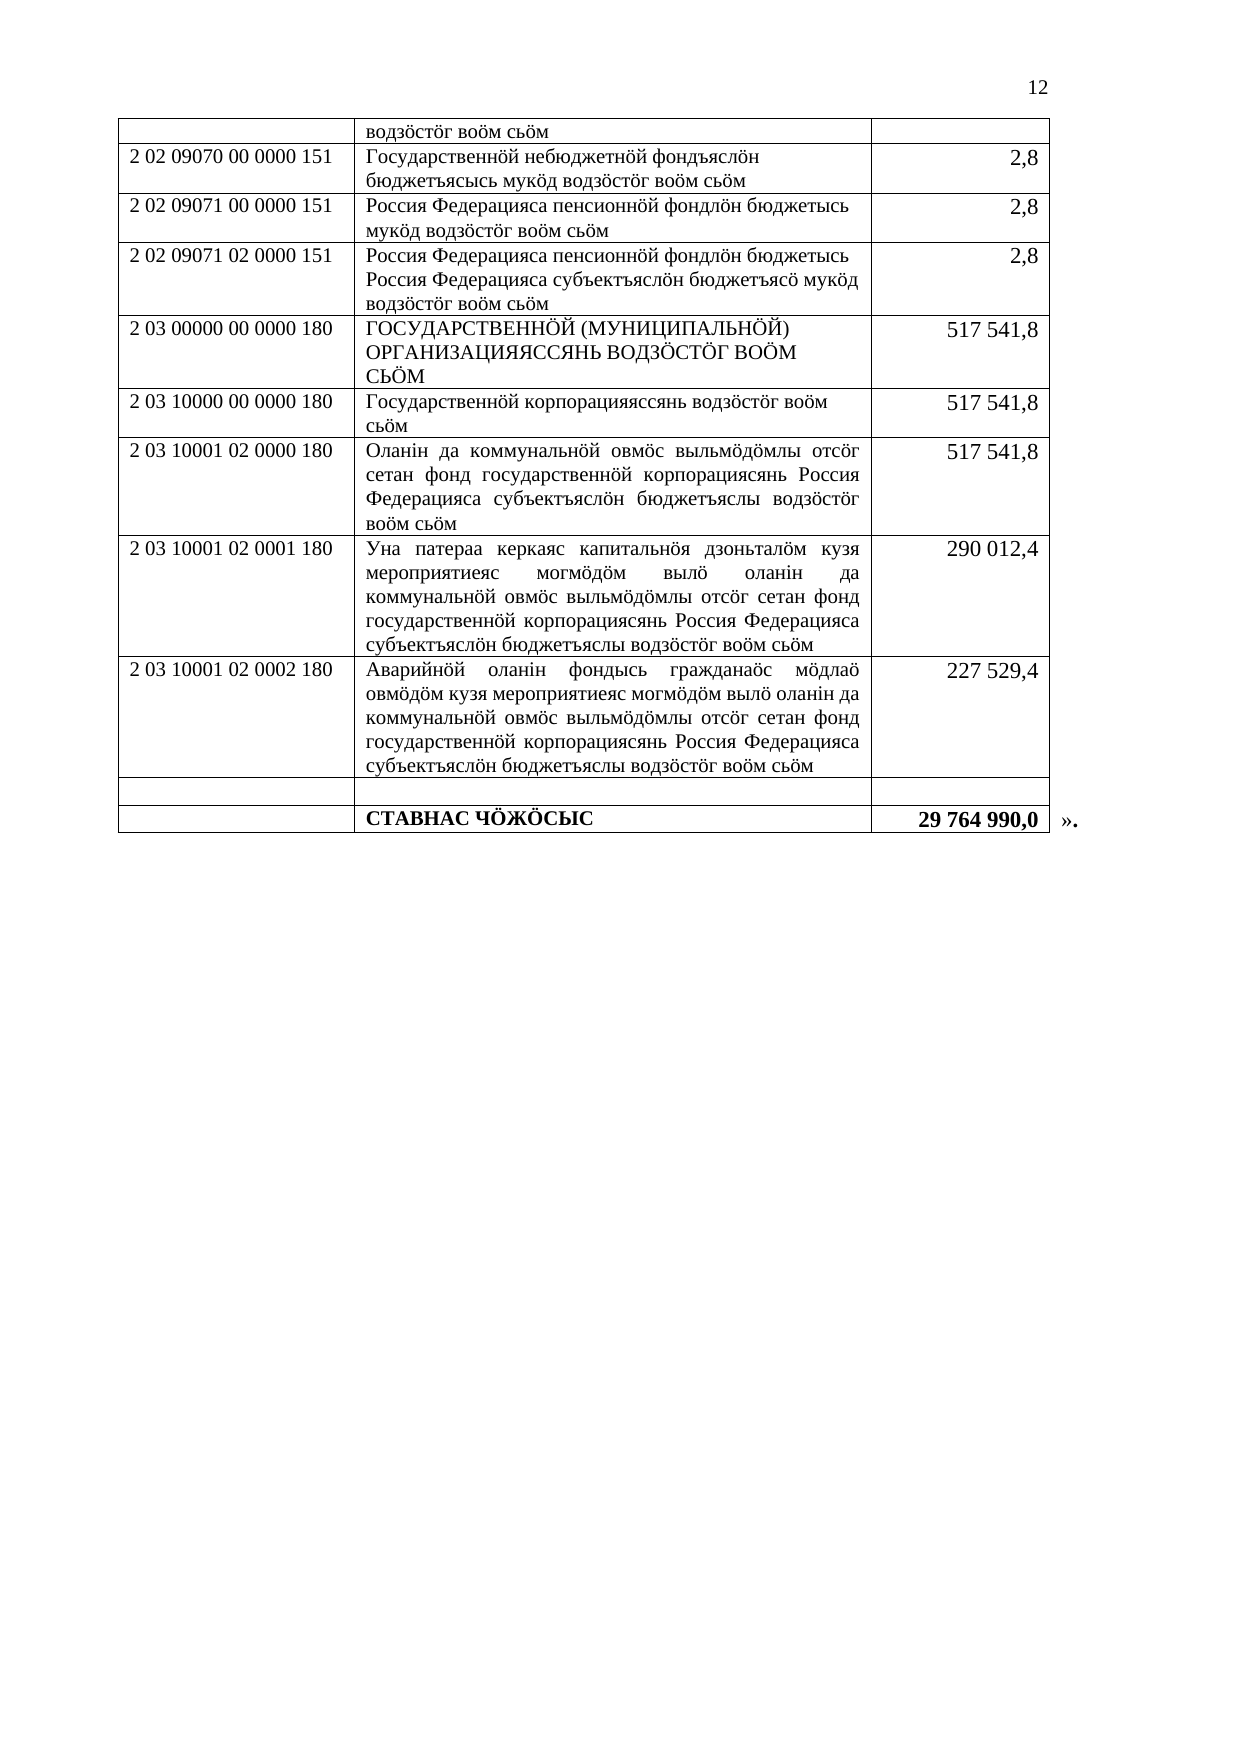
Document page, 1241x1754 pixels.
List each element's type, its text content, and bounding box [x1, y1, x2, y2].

table_cell 517 541,8 [872, 389, 1049, 437]
table_cell ГОСУДАРСТВЕННÖЙ (МУНИЦИПАЛЬНÖЙ) ОРГАНИЗАЦИЯЯССЯНЬ ВОДЗÖСТÖГ ВОÖМ СЬÖМ [355, 316, 871, 388]
table_cell 290 012,4 [872, 536, 1049, 656]
table_cell [872, 778, 1049, 804]
table_cell 227 529,4 [872, 657, 1049, 777]
table_cell 2 03 10001 02 0001 180 [119, 536, 354, 656]
table_cell [1050, 193, 1094, 242]
table_cell [355, 778, 871, 804]
table_cell [119, 778, 354, 804]
table_cell [1050, 242, 1094, 315]
table_cell Россия Федерацияса пенсионнöй фондлöн бюджетысь Россия Федерацияса субъектъяслöн бюджетъясö мукöд водзöстöг воöм сьöм [355, 243, 871, 315]
table_cell [1050, 118, 1094, 143]
table_cell 517 541,8 [872, 316, 1049, 388]
table_cell Оланін да коммунальнöй овмöс выльмöдöмлы отсöг сетан фонд государственнöй корпорациясянь Россия Федерацияса субъектъяслöн бюджетъяслы водзöстöг воöм сьöм [355, 438, 871, 534]
table_cell Россия Федерацияса пенсионнöй фондлöн бюджетысь мукöд водзöстöг воöм сьöм [355, 194, 871, 242]
table_cell 2 02 09070 00 0000 151 [119, 144, 354, 192]
table_cell [1050, 388, 1094, 437]
table_cell [872, 119, 1049, 143]
table_cell водзöстöг воöм сьöм [355, 119, 871, 143]
table_cell 2 02 09071 02 0000 151 [119, 243, 354, 315]
table_cell [1050, 656, 1094, 777]
table_cell [1050, 535, 1094, 656]
table_cell 2 03 10000 00 0000 180 [119, 389, 354, 437]
table_cell СТАВНАС ЧÖЖÖСЫС [355, 806, 871, 832]
table_cell 29 764 990,0 [872, 806, 1049, 832]
table_cell Аварийнöй оланін фондысь гражданаöс мöдлаö овмöдöм кузя мероприятиеяс могмöдöм вылö оланін да коммунальнöй овмöс выльмöдöмлы отсöг сетан фонд государственнöй корпорациясянь Россия Федерацияса субъектъяслöн бюджетъяслы водзöстöг воöм сьöм [355, 657, 871, 777]
table_cell 2 02 09071 00 0000 151 [119, 194, 354, 242]
table_cell 2,8 [872, 243, 1049, 315]
table_cell 2,8 [872, 144, 1049, 192]
table_cell 2,8 [872, 194, 1049, 242]
table_cell Государственнöй корпорацияяссянь водзöстöг воöм сьöм [355, 389, 871, 437]
table_cell 2 03 10001 02 0000 180 [119, 438, 354, 534]
table_cell [119, 119, 354, 143]
table_cell 517 541,8 [872, 438, 1049, 534]
table_cell [1050, 143, 1094, 192]
table_cell 2 03 00000 00 0000 180 [119, 316, 354, 388]
table_cell Государственнöй небюджетнöй фондъяслöн бюджетъясысь мукöд водзöстöг воöм сьöм [355, 144, 871, 192]
table_cell [119, 806, 354, 832]
table_cell [1050, 437, 1094, 534]
table_cell ». [1050, 805, 1094, 832]
table_cell [1050, 777, 1094, 804]
table_cell 2 03 10001 02 0002 180 [119, 657, 354, 777]
table_cell Уна патераа керкаяс капитальнöя дзоньталöм кузя мероприятиеяс могмöдöм вылö оланін да коммунальнöй овмöс выльмöдöмлы отсöг сетан фонд государственнöй корпорациясянь Россия Федерацияса субъектъяслöн бюджетъяслы водзöстöг воöм сьöм [355, 536, 871, 656]
table_cell [1050, 315, 1094, 388]
